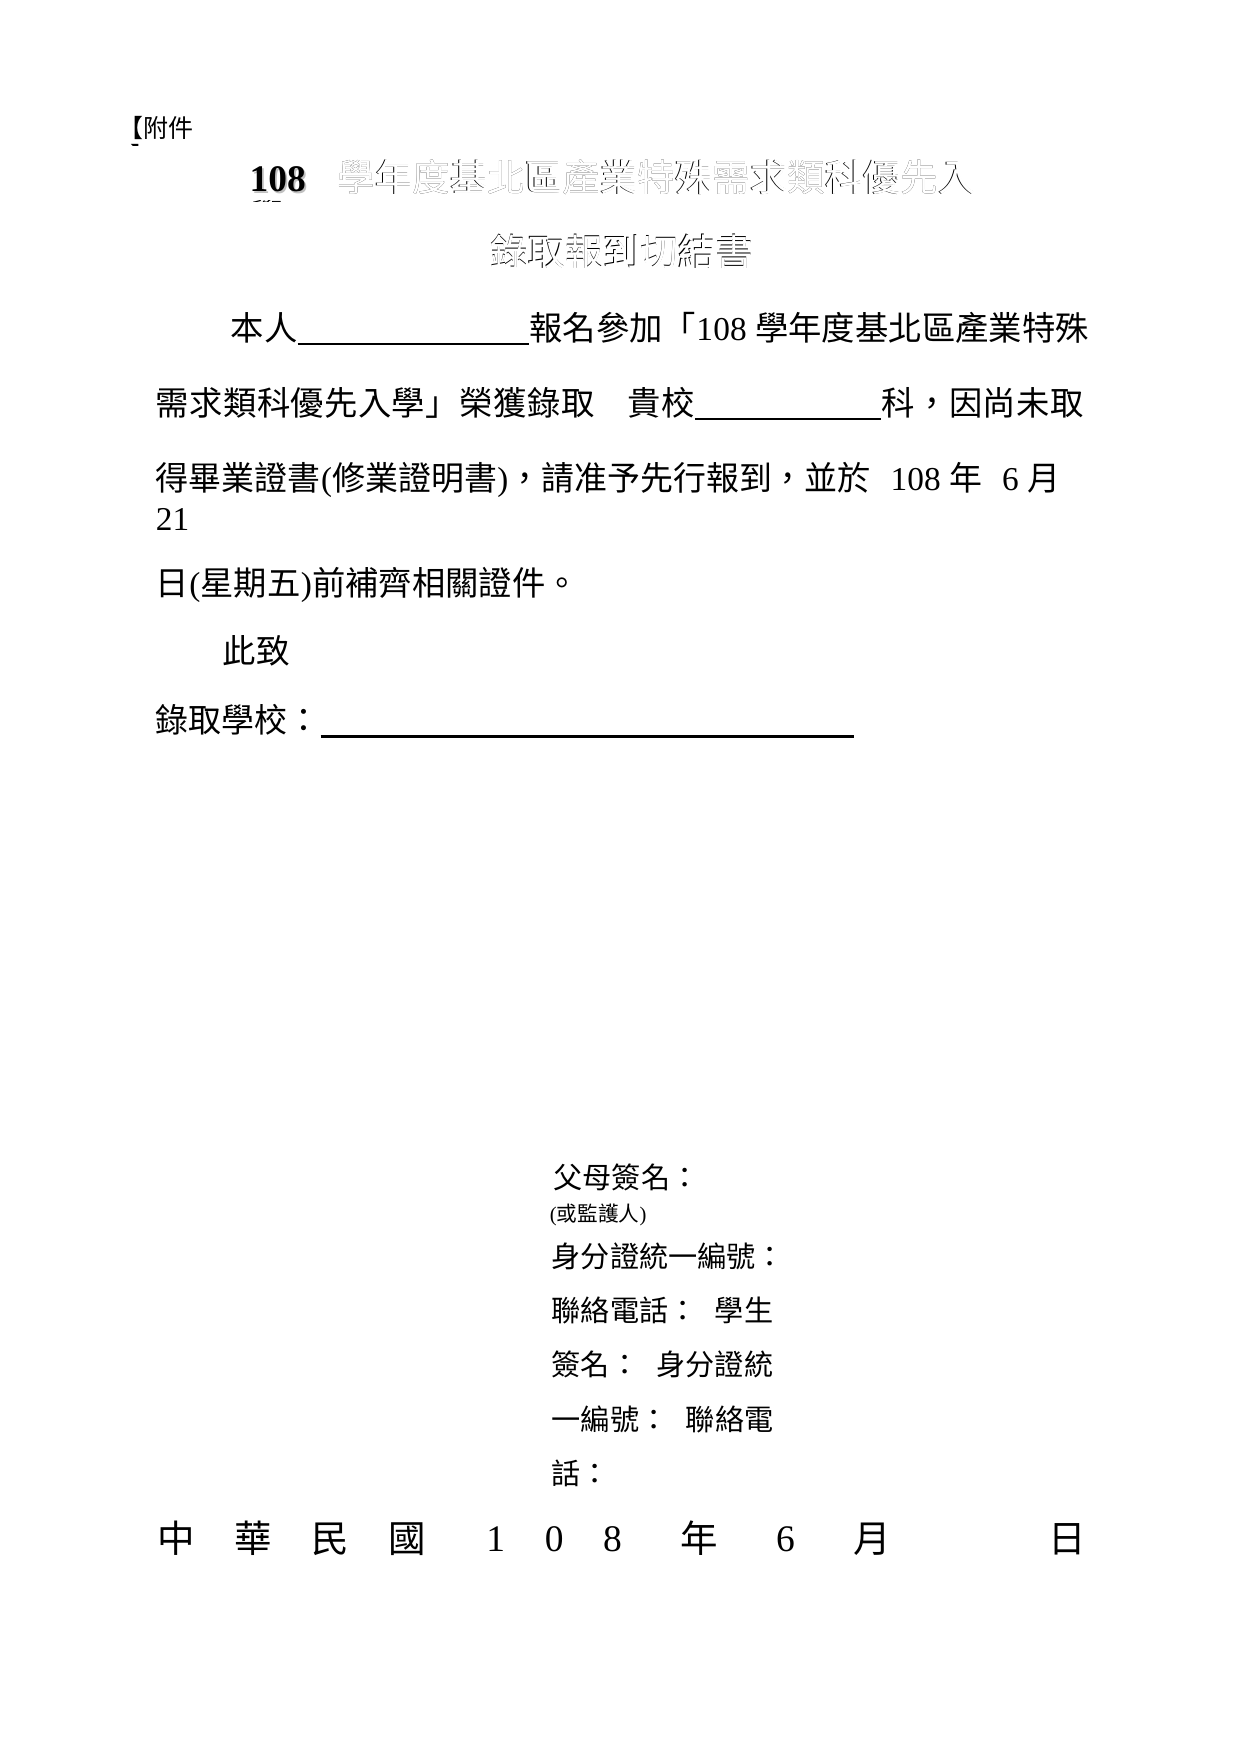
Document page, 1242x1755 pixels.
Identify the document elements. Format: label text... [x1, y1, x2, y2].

text 錄取報到切結書 [484, 230, 760, 273]
text 父母簽名： [547, 1158, 705, 1194]
text 身分證統一編號： 聯絡電話： 學生簽名： 身分證統一編號： 聯絡電話： [551, 1236, 795, 1493]
text 得畢業證書(修業證明書)，請准予先行報到，並於 108 年 6 月 21 [156, 457, 1100, 537]
text 日(星期五)前補齊相關證件。 [156, 560, 1100, 606]
text 中 華 民 國 1 0 8 年 6 月 日 [151, 1507, 1093, 1560]
text 本人 報名參加「108 學年度基北區產業特殊 需求類科優先入學」榮獲錄取 貴校 科，因尚未取 [156, 280, 1096, 430]
text 錄取學校： [156, 697, 1100, 742]
text 此致 [222, 628, 1100, 674]
text (或監護人) [544, 1194, 652, 1225]
